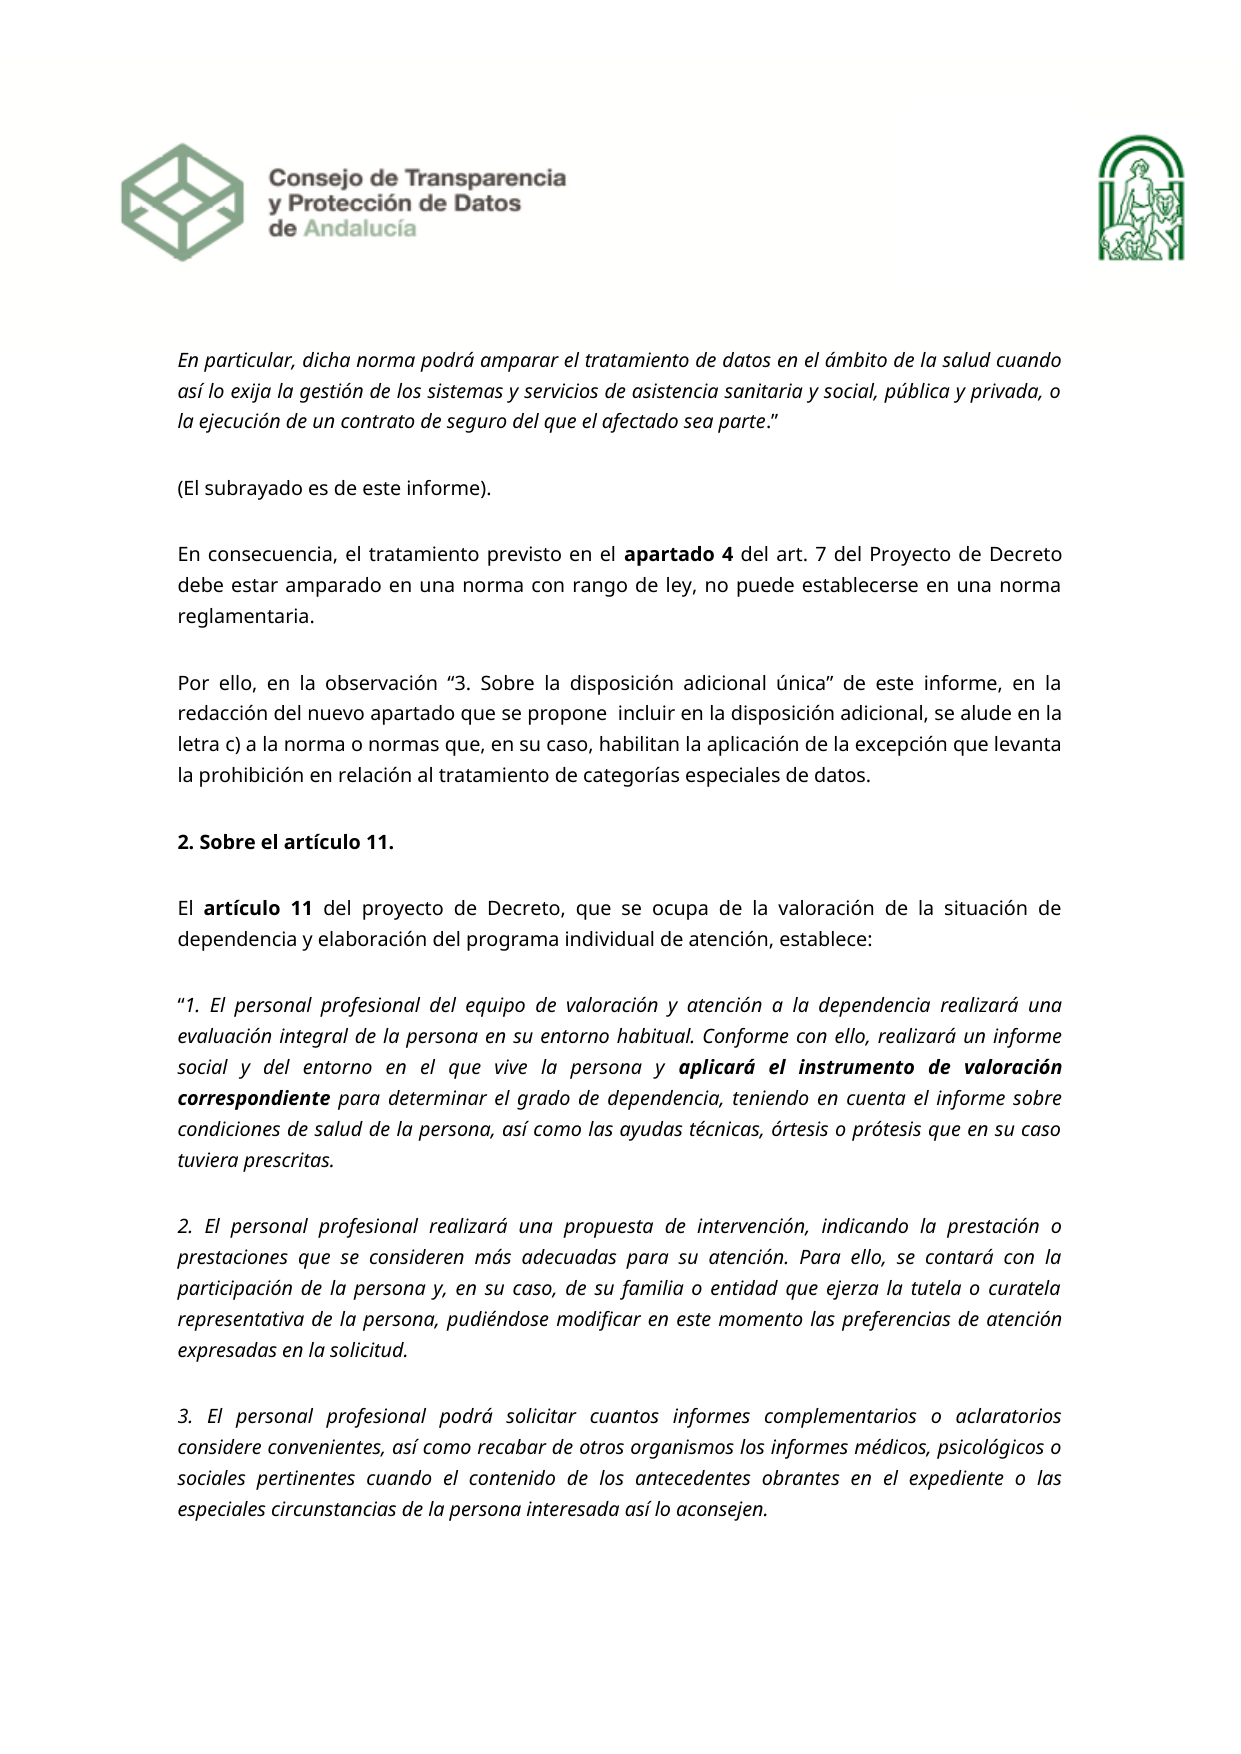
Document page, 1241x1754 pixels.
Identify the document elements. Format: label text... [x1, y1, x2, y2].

list (El subrayado es de este informe). [177, 474, 1063, 501]
list Por ello, en la observación “3. Sobre la disposición adicional única” de este informe, en la redacción del nuevo apartado que se propone incluir en la disposición adicional, se alude en la letra c) a la norma o normas que, en su caso, habilitan la aplicación de la excepción que levanta la prohibición en relación al tratamiento de categorías especiales de datos. [177, 669, 1063, 788]
list 2. Sobre el artículo 11. [177, 828, 1063, 855]
list “1. El personal profesional del equipo de valoración y atención a la dependencia realizará una evaluación integral de la persona en su entorno habitual. Conforme con ello, realizará un informe social y del entorno en el que vive la persona y aplicará el instrumento de valoración correspondiente para determinar el grado de dependencia, teniendo en cuenta el informe sobre condiciones de salud de la persona, así como las ayudas técnicas, órtesis o prótesis que en su caso tuviera prescritas. [177, 992, 1063, 1173]
list El artículo 11 del proyecto de Decreto, que se ocupa de la valoración de la situación de dependencia y elaboración del programa individual de atención, establece: [177, 894, 1063, 952]
list 2. El personal profesional realizará una propuesta de intervención, indicando la prestación o prestaciones que se consideren más adecuadas para su atención. Para ello, se contará con la participación de la persona y, en su caso, de su familia o entidad que ejerza la tutela o curatela representativa de la persona, pudiéndose modificar en este momento las preferencias de atención expresadas en la solicitud. [177, 1213, 1063, 1363]
list En particular, dicha norma podrá amparar el tratamiento de datos en el ámbito de la salud cuando así lo exija la gestión de los sistemas y servicios de asistencia sanitaria y social, pública y privada, o la ejecución de un contrato de seguro del que el afectado sea parte.” [177, 342, 1063, 435]
list En consecuencia, el tratamiento previsto en el apartado 4 del art. 7 del Proyecto de Decreto debe estar amparado en una norma con rango de ley, no puede establecerse en una norma reglamentaria. [177, 541, 1063, 629]
list 3. El personal profesional podrá solicitar cuantos informes complementarios o aclaratorios considere convenientes, así como recabar de otros organismos los informes médicos, psicológicos o sociales pertinentes cuando el contenido de los antecedentes obrantes en el expediente o las especiales circunstancias de la persona interesada así lo aconsejen. [177, 1403, 1063, 1522]
